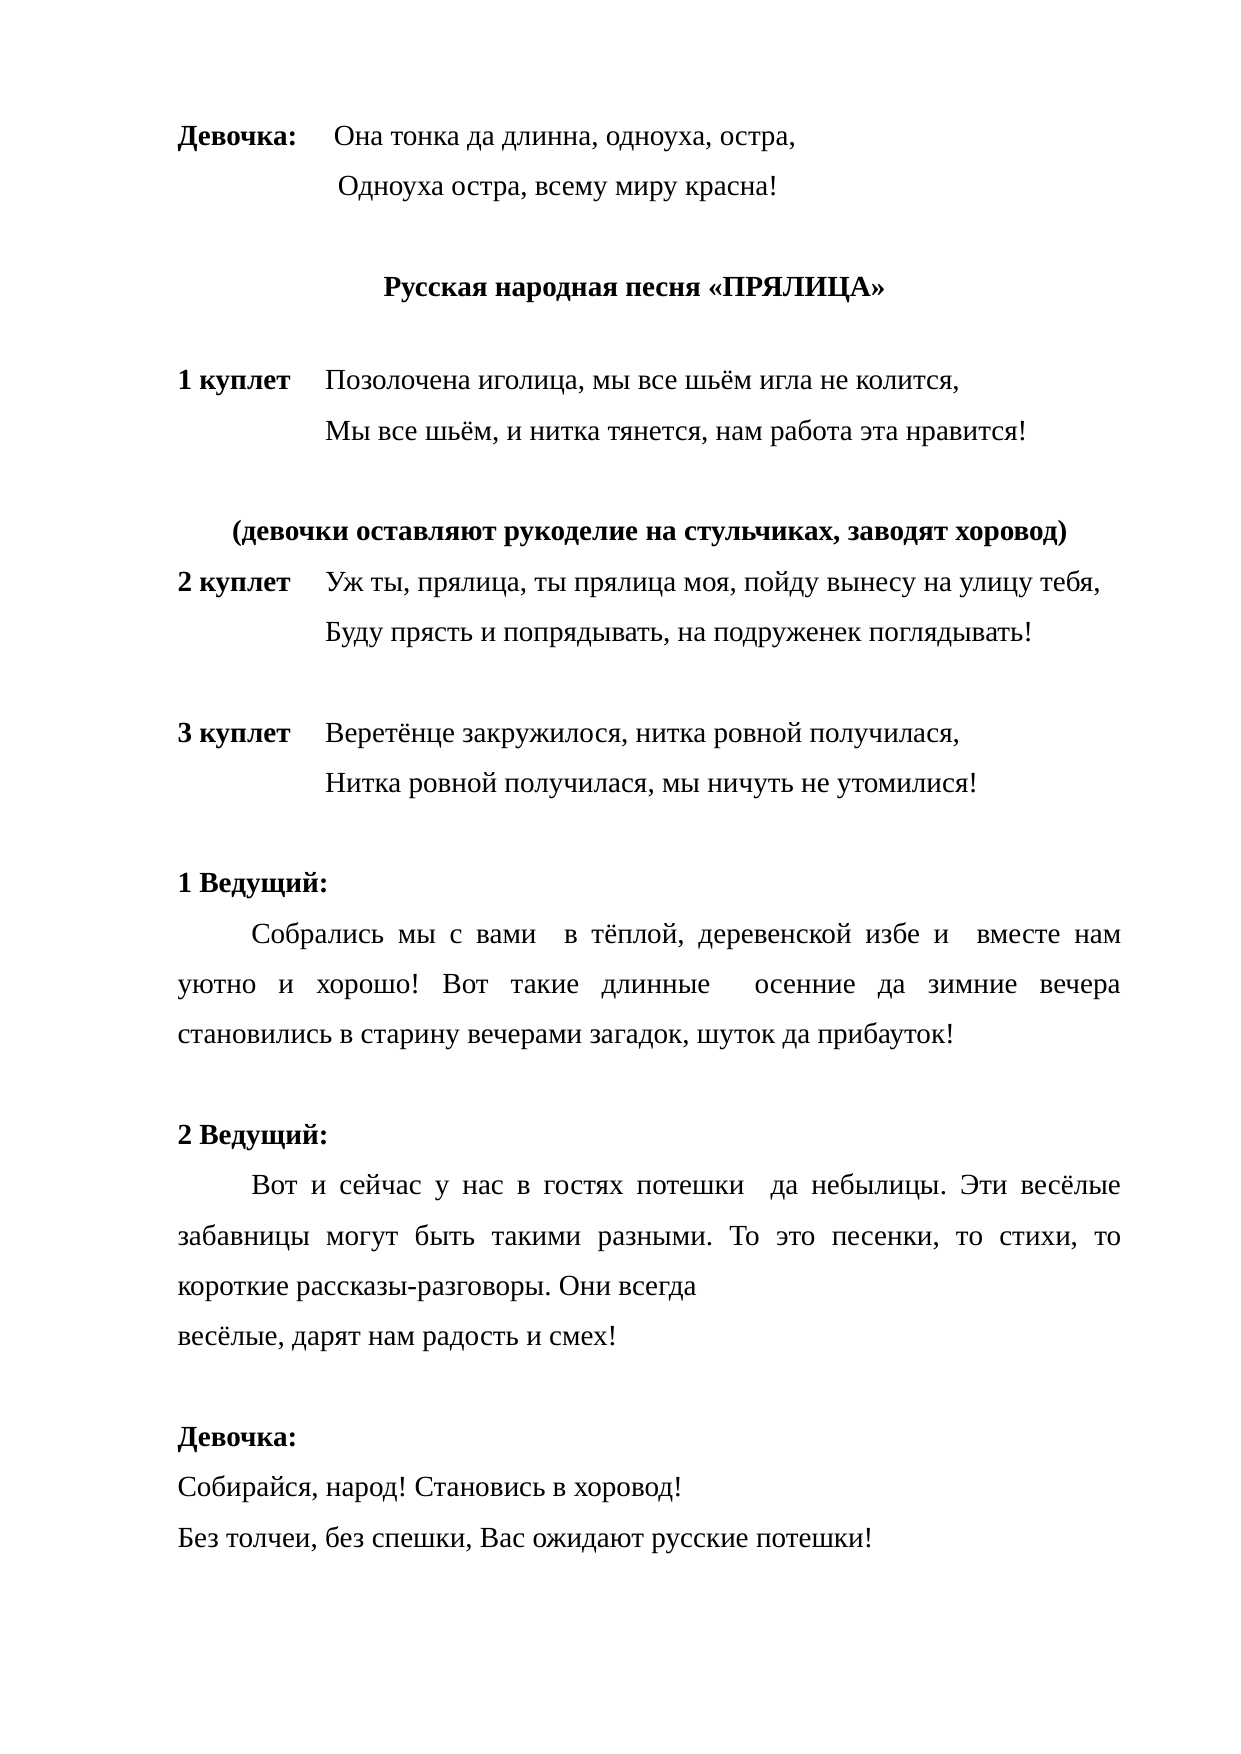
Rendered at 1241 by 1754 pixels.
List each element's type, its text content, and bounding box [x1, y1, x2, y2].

text Девочка: Она тонка да длинна, одноуха, остра, [177, 118, 1122, 152]
text 3 куплет Веретёнце закружилося, нитка ровной получилася, [177, 715, 1122, 748]
text 1 куплет Позолочена иголица, мы все шьём игла не колится, [177, 362, 1122, 396]
text Буду прясть и попрядывать, на подруженек поглядывать! [177, 614, 1122, 648]
text 1 Ведущий: [177, 866, 1122, 899]
text Одноуха остра, всему миру красна! [177, 168, 1122, 202]
text 2 куплет Уж ты, прялица, ты прялица моя, пойду вынесу на улицу тебя, [177, 564, 1122, 597]
text Мы все шьём, и нитка тянется, нам работа эта нравится! [177, 413, 1122, 446]
text (девочки оставляют рукоделие на стульчиках, заводят хоровод) [177, 513, 1122, 547]
text весёлые, дарят нам радость и смех! [177, 1318, 1122, 1352]
text Собирайся, народ! Становись в хоровод! [177, 1469, 1122, 1503]
text Вот и сейчас у нас в гостях потешки да небылицы. Эти весёлые забавницы могут быть такими разными. То это песенки, то стихи, то короткие рассказы-разговоры. Они всегда [177, 1167, 1122, 1302]
text Без толчеи, без спешки, Вас ожидают русские потешки! [177, 1520, 1122, 1553]
text 2 Ведущий: [177, 1117, 1122, 1151]
text Девочка: [177, 1419, 1122, 1453]
text Собрались мы с вами в тёплой, деревенской избе и вместе нам уютно и хорошо! Вот такие длинные осенние да зимние вечера становились в старину вечерами загадок, шуток да прибауток! [177, 916, 1122, 1050]
text Нитка ровной получилася, мы ничуть не утомилися! [177, 765, 1122, 798]
text Русская народная песня «ПРЯЛИЦА» [177, 269, 1122, 303]
